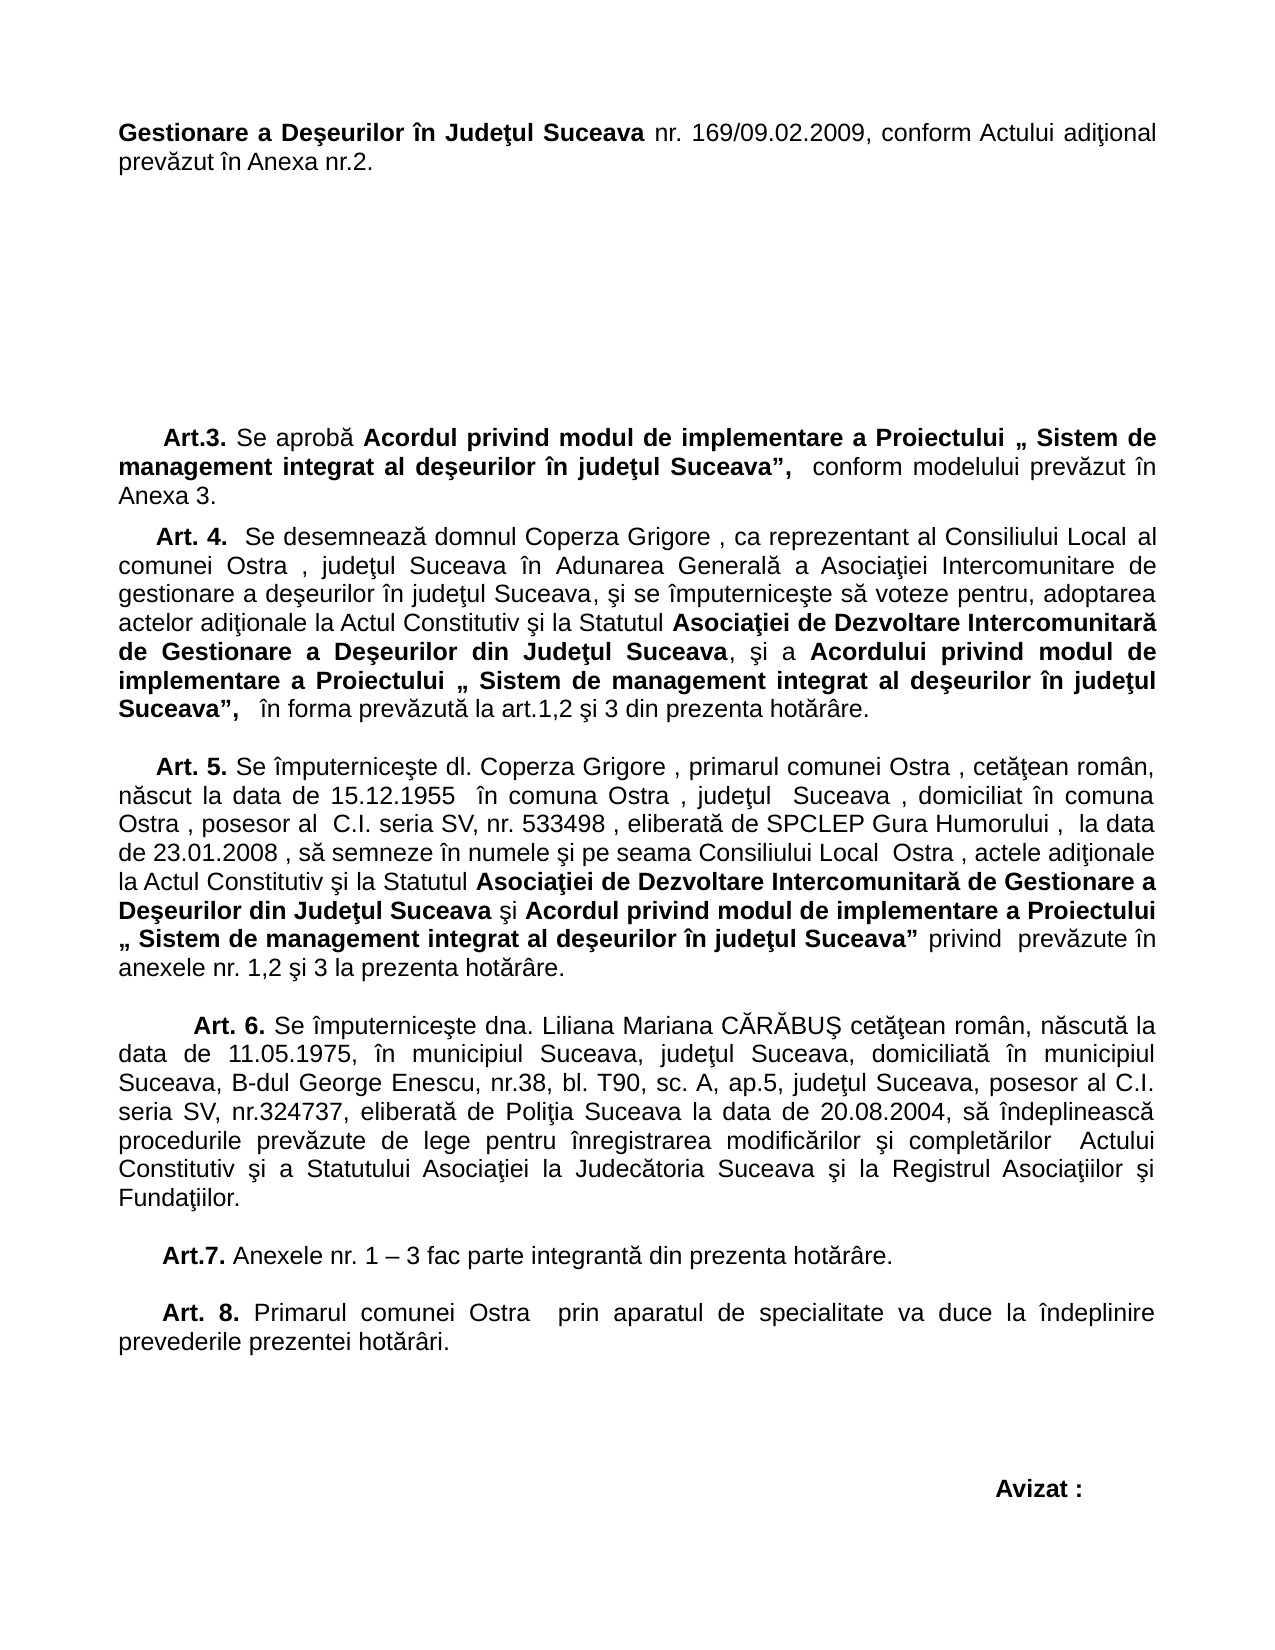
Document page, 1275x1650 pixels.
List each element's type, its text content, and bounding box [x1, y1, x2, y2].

text Avizat : [118, 1471, 1241, 1504]
text Gestionare a Deşeurilor în Judeţul Suceava nr. 169/09.02.2009, conform Actului adiţional prevăzut în Anexa nr.2. [118, 118, 1157, 176]
text Art. 4. Se desemnează domnul Coperza Grigore , ca reprezentant al Consiliului Local al comunei Ostra , judeţul Suceava în Adunarea Generală a Asociaţiei Intercomunitare de gestionare a deşeurilor în judeţul Suceava, şi se împuterniceşte să voteze pentru, adoptarea actelor adiţionale la Actul Constitutiv şi la Statutul Asociaţiei de Dezvoltare Intercomunitară de Gestionare a Deşeurilor din Judeţul Suceava, şi a Acordului privind modul de implementare a Proiectului „ Sistem de management integrat al deşeurilor în judeţul Suceava”, în forma prevăzută la art.1,2 şi 3 din prezenta hotărâre. [118, 522, 1157, 723]
text Art. 8. Primarul comunei Ostra prin aparatul de specialitate va duce la îndeplinire prevederile prezentei hotărâri. [118, 1298, 1157, 1356]
text Art. 5. Se împuterniceşte dl. Coperza Grigore , primarul comunei Ostra , cetăţean român, născut la data de 15.12.1955 în comuna Ostra , judeţul Suceava , domiciliat în comuna Ostra , posesor al C.I. seria SV, nr. 533498 , eliberată de SPCLEP Gura Humorului , la data de 23.01.2008 , să semneze în numele şi pe seama Consiliului Local Ostra , actele adiţionale la Actul Constitutiv şi la Statutul Asociaţiei de Dezvoltare Intercomunitară de Gestionare a Deşeurilor din Judeţul Suceava şi Acordul privind modul de implementare a Proiectului „ Sistem de management integrat al deşeurilor în judeţul Suceava” privind prevăzute în anexele nr. 1,2 şi 3 la prezenta hotărâre. [118, 752, 1157, 982]
text Art.3. Se aprobă Acordul privind modul de implementare a Proiectului „ Sistem de management integrat al deşeurilor în judeţul Suceava”, conform modelului prevăzut în Anexa 3. [118, 423, 1157, 509]
text Art. 6. Se împuterniceşte dna. Liliana Mariana CĂRĂBUŞ cetăţean român, născută la data de 11.05.1975, în municipiul Suceava, judeţul Suceava, domiciliată în municipiul Suceava, B-dul George Enescu, nr.38, bl. T90, sc. A, ap.5, judeţul Suceava, posesor al C.I. seria SV, nr.324737, eliberată de Poliţia Suceava la data de 20.08.2004, să îndeplinească procedurile prevăzute de lege pentru înregistrarea modificărilor şi completărilor Actului Constitutiv şi a Statutului Asociaţiei la Judecătoria Suceava şi la Registrul Asociaţiilor şi Fundaţiilor. [118, 1011, 1157, 1212]
text Art.7. Anexele nr. 1 – 3 fac parte integrantă din prezenta hotărâre. [118, 1241, 1157, 1269]
